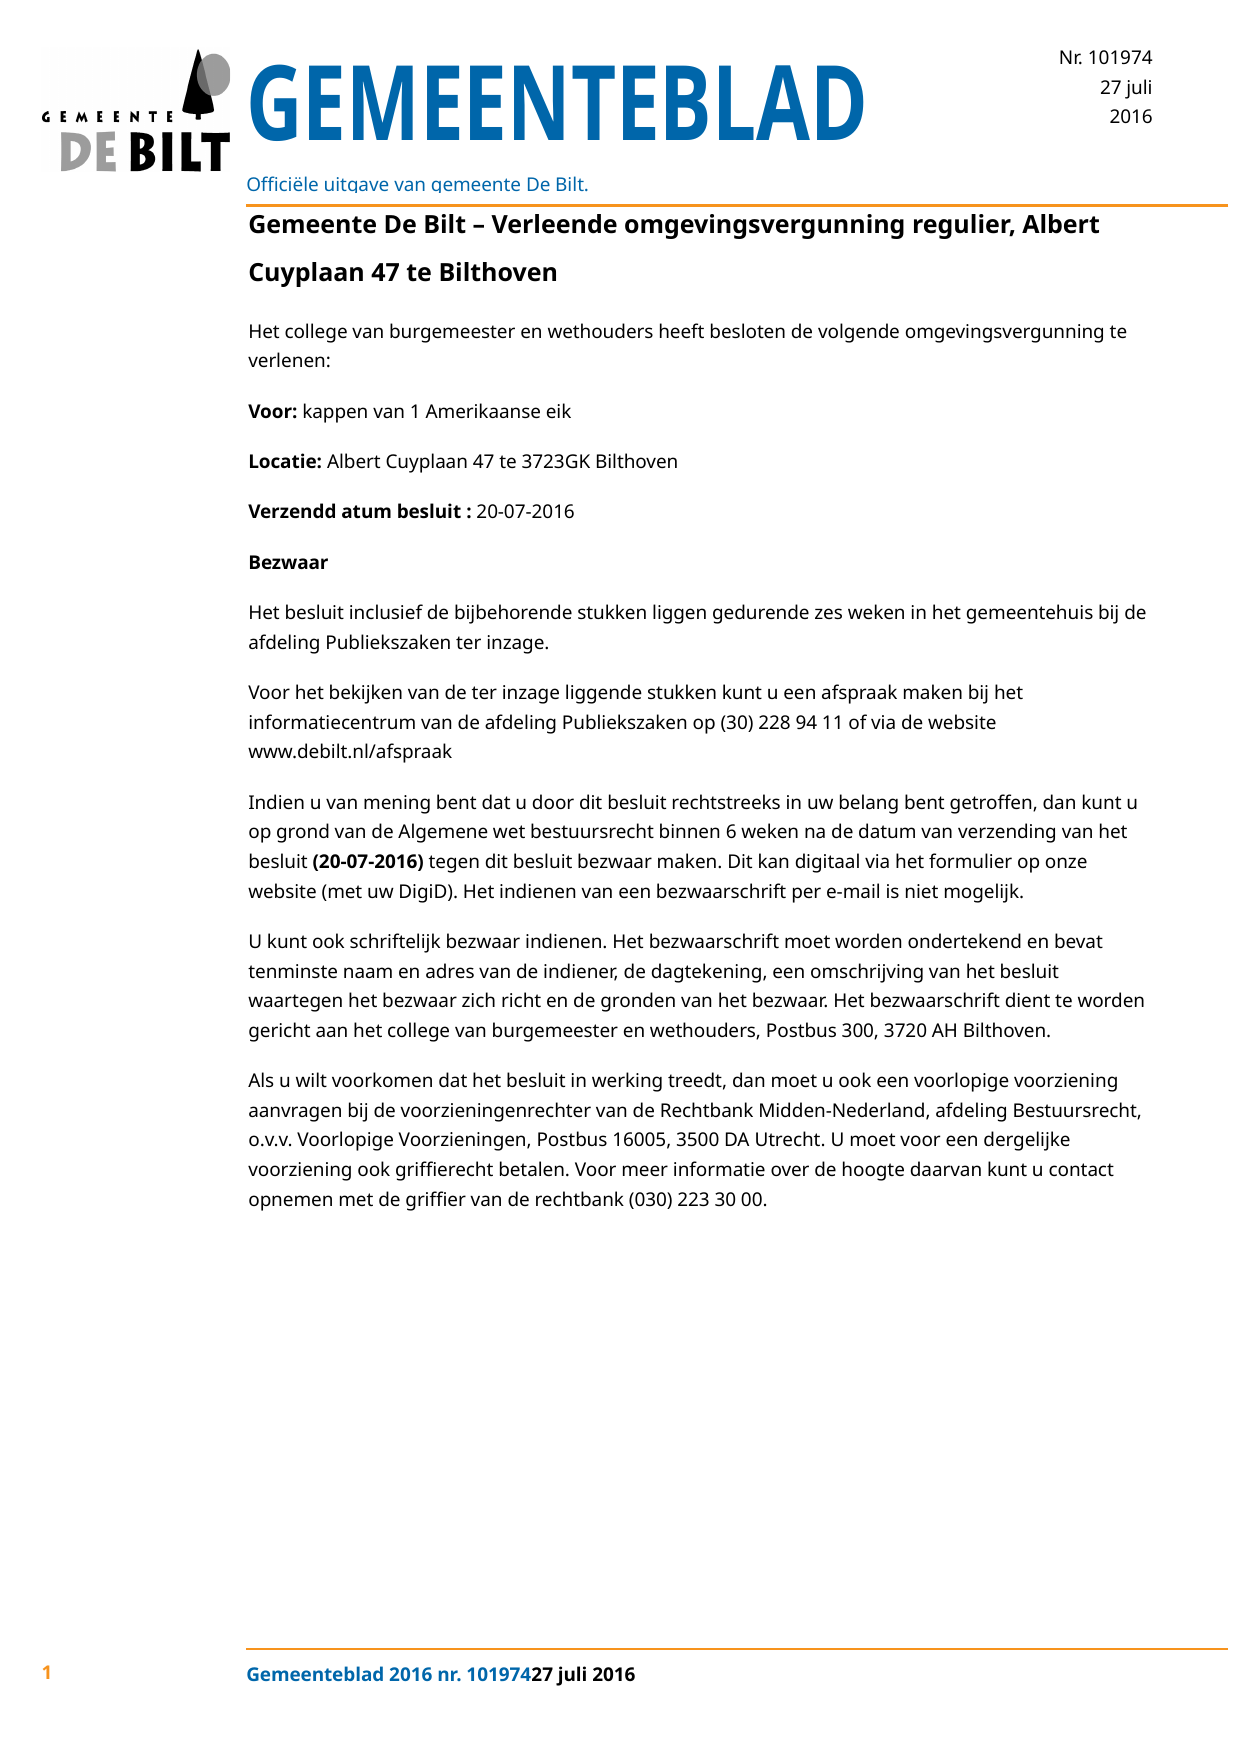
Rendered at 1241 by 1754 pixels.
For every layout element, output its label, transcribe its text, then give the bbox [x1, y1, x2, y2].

text Het college van burgemeester en wethouders heeft besloten de volgende omgevingsvergunning te verlenen: [248, 318, 1152, 373]
text U kunt ook schriftelijk bezwaar indienen. Het bezwaarschrift moet worden ondertekend en bevat tenminste naam en adres van de indiener, de dagtekening, een omschrijving van het besluit waartegen het bezwaar zich richt en de gronden van het bezwaar. Het bezwaarschrift dient te worden gericht aan het college van burgemeester en wethouders, Postbus 300, 3720 AH Bilthoven. [248, 928, 1152, 1043]
picture [41, 47, 231, 172]
text Bezwaar [248, 549, 1152, 575]
text Voor: kappen van 1 Amerikaanse eik [248, 398, 1152, 424]
text Indien u van mening bent dat u door dit besluit rechtstreeks in uw belang bent getroffen, dan kunt u op grond van de Algemene wet bestuursrecht binnen 6 weken na de datum van verzending van het besluit (20-07-2016) tegen dit besluit bezwaar maken. Dit kan digitaal via het formulier op onze website (met uw DigiD). Het indienen van een bezwaarschrift per e-mail is niet mogelijk. [248, 789, 1152, 904]
text Verzendd atum besluit : 20-07-2016 [248, 499, 1152, 524]
text Locatie: Albert Cuyplaan 47 te 3723GK Bilthoven [248, 448, 1152, 474]
text Voor het bekijken van de ter inzage liggende stukken kunt u een afspraak maken bij het informatiecentrum van de afdeling Publiekszaken op (30) 228 94 11 of via de website www.debilt.nl/afspraak [248, 679, 1152, 764]
text Als u wilt voorkomen dat het besluit in werking treedt, dan moet u ook een voorlopige voorziening aanvragen bij de voorzieningenrechter van de Rechtbank Midden-Nederland, afdeling Bestuursrecht, o.v.v. Voorlopige Voorzieningen, Postbus 16005, 3500 DA Utrecht. U moet voor een dergelijke voorziening ook griffierecht betalen. Voor meer informatie over de hoogte daarvan kunt u contact opnemen met de griffier van de rechtbank (030) 223 30 00. [248, 1067, 1152, 1212]
text Gemeente De Bilt – Verleende omgevingsvergunning regulier, Albert Cuyplaan 47 te Bilthoven [248, 207, 1152, 288]
text Het besluit inclusief de bijbehorende stukken liggen gedurende zes weken in het gemeentehuis bij de afdeling Publiekszaken ter inzage. [248, 599, 1152, 655]
